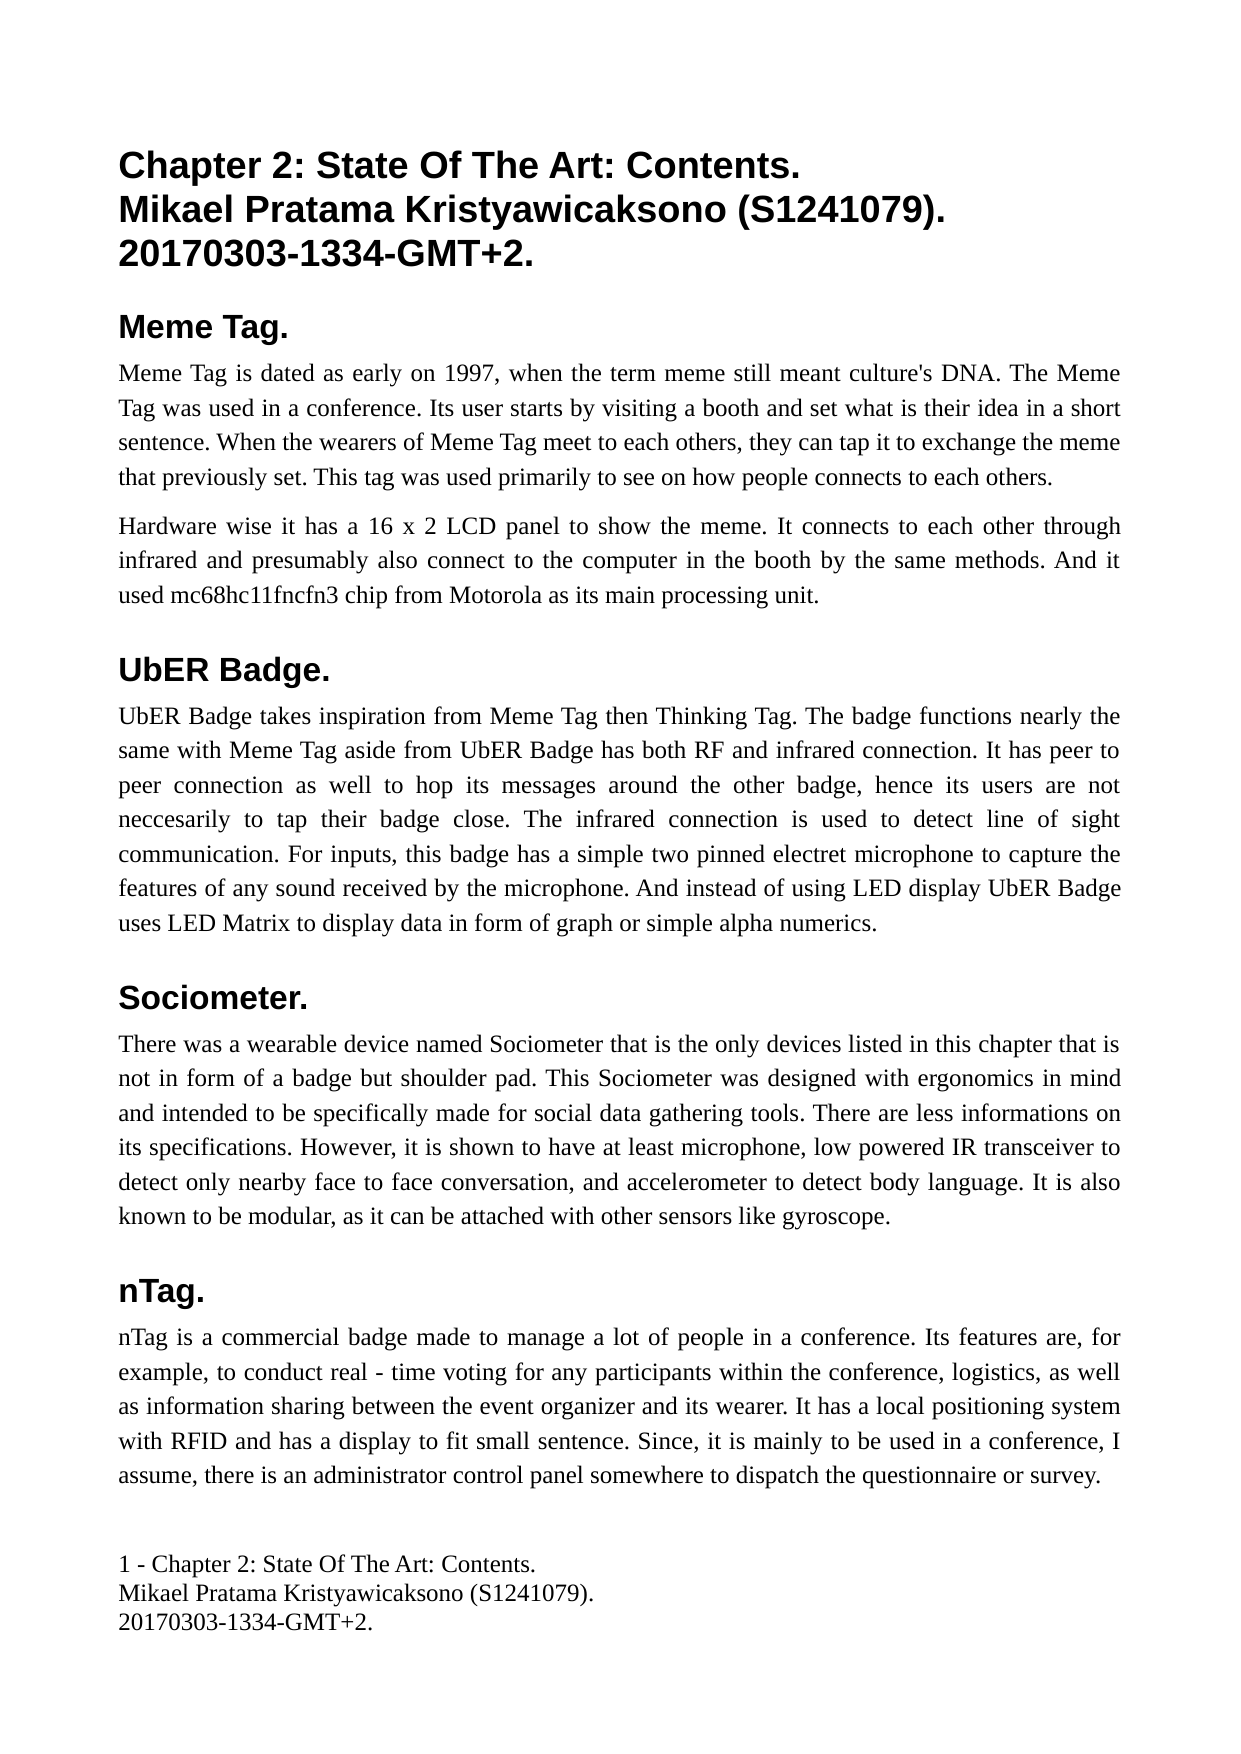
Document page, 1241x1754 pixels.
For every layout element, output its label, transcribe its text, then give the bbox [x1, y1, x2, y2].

subtitle nTag. [118, 1271, 1122, 1310]
text UbER Badge takes inspiration from Meme Tag then Thinking Tag. The badge functions nearly the same with Meme Tag aside from UbER Badge has both RF and infrared connection. It has peer to peer connection as well to hop its messages around the other badge, hence its users are not neccesarily to tap their badge close. The infrared connection is used to detect line of sight communication. For inputs, this badge has a simple two pinned electret microphone to capture the features of any sound received by the microphone. And instead of using LED display UbER Badge uses LED Matrix to display data in form of graph or simple alpha numerics. [118, 701, 1122, 937]
text Hardware wise it has a 16 x 2 LCD panel to show the meme. It connects to each other through infrared and presumably also connect to the computer in the booth by the same methods. And it used mc68hc11fncfn3 chip from Motorola as its main processing unit. [118, 511, 1122, 609]
text There was a wearable device named Sociometer that is the only devices listed in this chapter that is not in form of a badge but shoulder pad. This Sociometer was designed with ergonomics in mind and intended to be specifically made for social data gathering tools. There are less informations on its specifications. However, it is shown to have at least microphone, low powered IR transceiver to detect only nearby face to face conversation, and accelerometer to detect body language. It is also known to be modular, as it can be attached with other sensors like gyroscope. [118, 1029, 1122, 1230]
text nTag is a commercial badge made to manage a lot of people in a conference. Its features are, for example, to conduct real - time voting for any participants within the conference, logistics, as well as information sharing between the event organizer and its wearer. It has a local positioning system with RFID and has a display to fit small sentence. Since, it is mainly to be used in a conference, I assume, there is an administrator control panel somewhere to dispatch the questionnaire or survey. [118, 1322, 1122, 1489]
subtitle Meme Tag. [118, 307, 1122, 346]
subtitle Chapter 2: State Of The Art: Contents. Mikael Pratama Kristyawicaksono (S1241079). 20170303-1334-GMT+2. [118, 143, 1122, 274]
subtitle Sociometer. [118, 978, 1122, 1016]
text Meme Tag is dated as early on 1997, when the term meme still meant culture's DNA. The Meme Tag was used in a conference. Its user starts by visiting a booth and set what is their idea in a short sentence. When the wearers of Meme Tag meet to each others, they can tap it to exchange the meme that previously set. This tag was used primarily to see on how people connects to each others. [118, 358, 1122, 491]
subtitle UbER Badge. [118, 650, 1122, 688]
